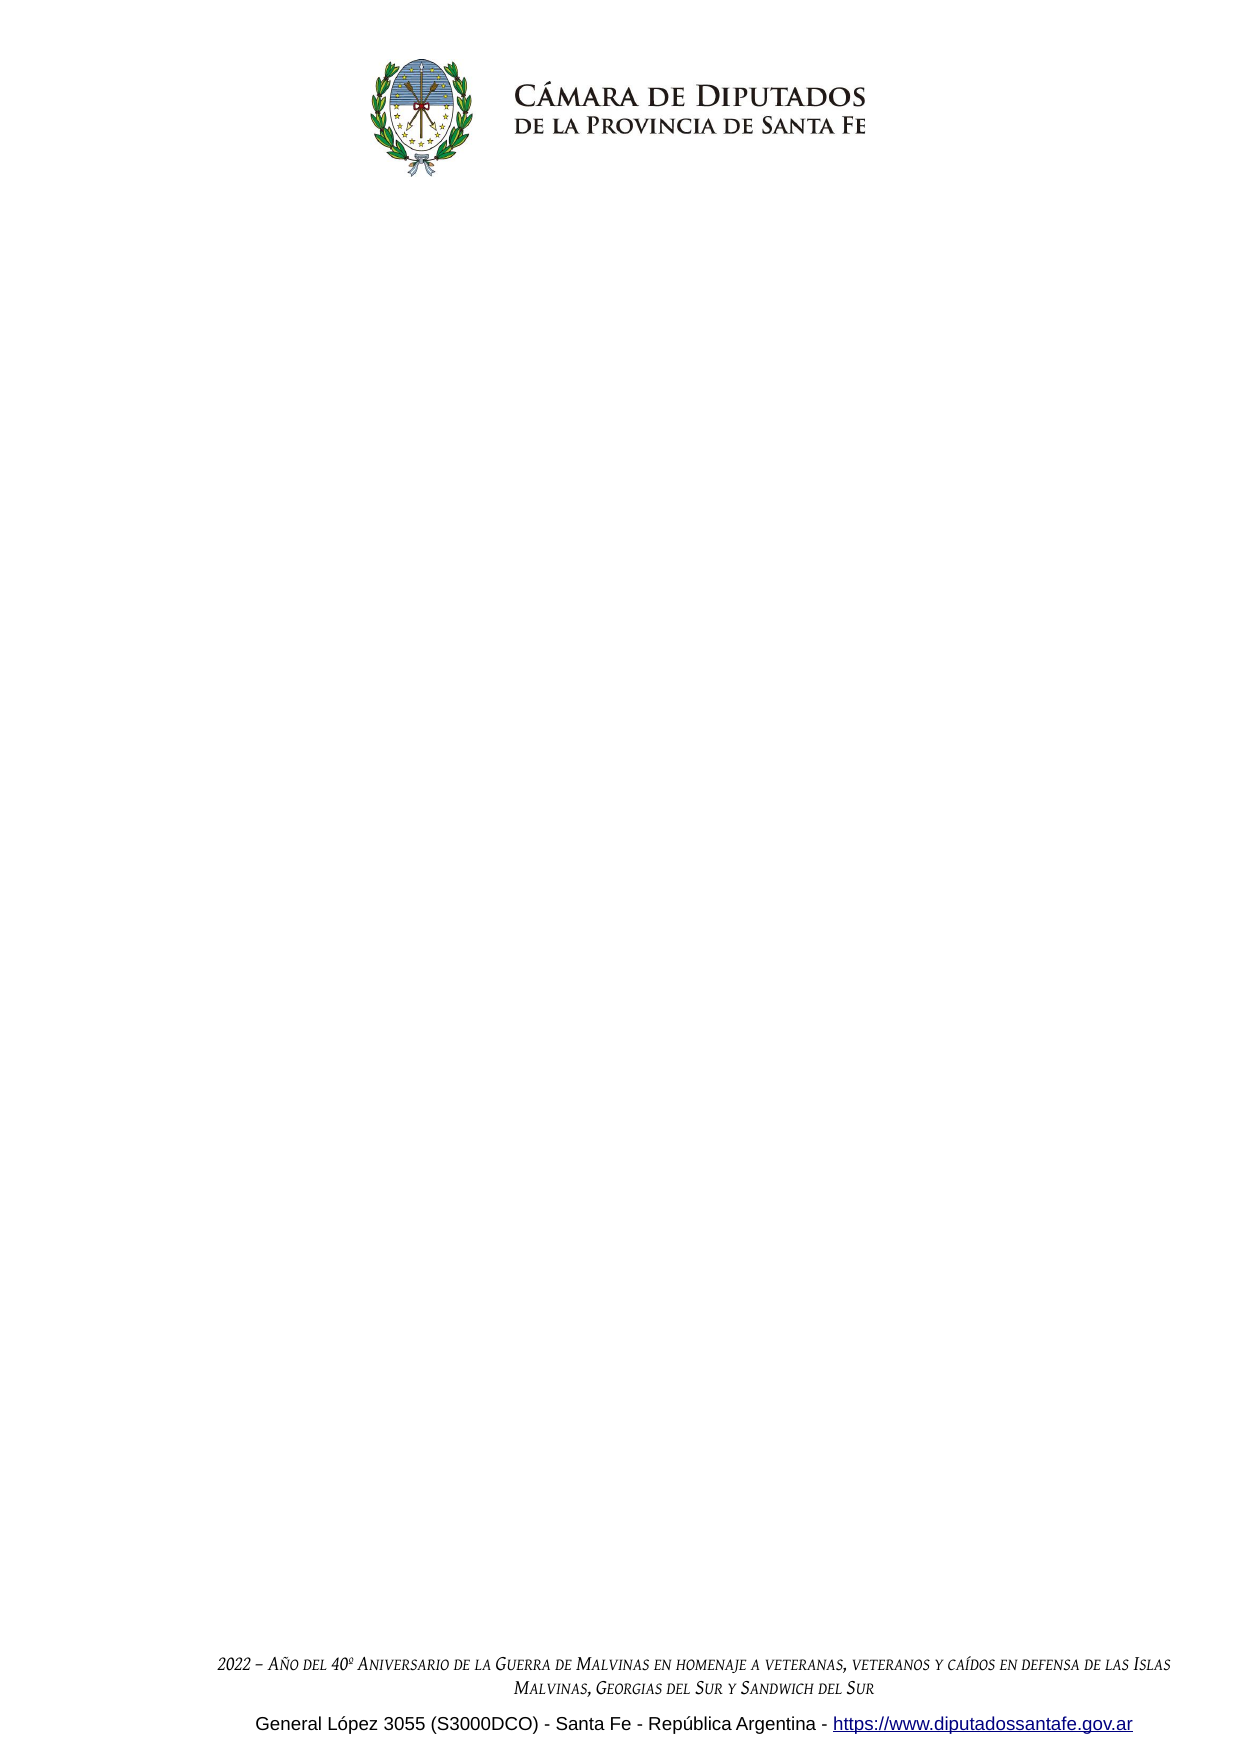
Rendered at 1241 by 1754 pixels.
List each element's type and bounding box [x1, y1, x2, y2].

picture [370, 59, 866, 181]
